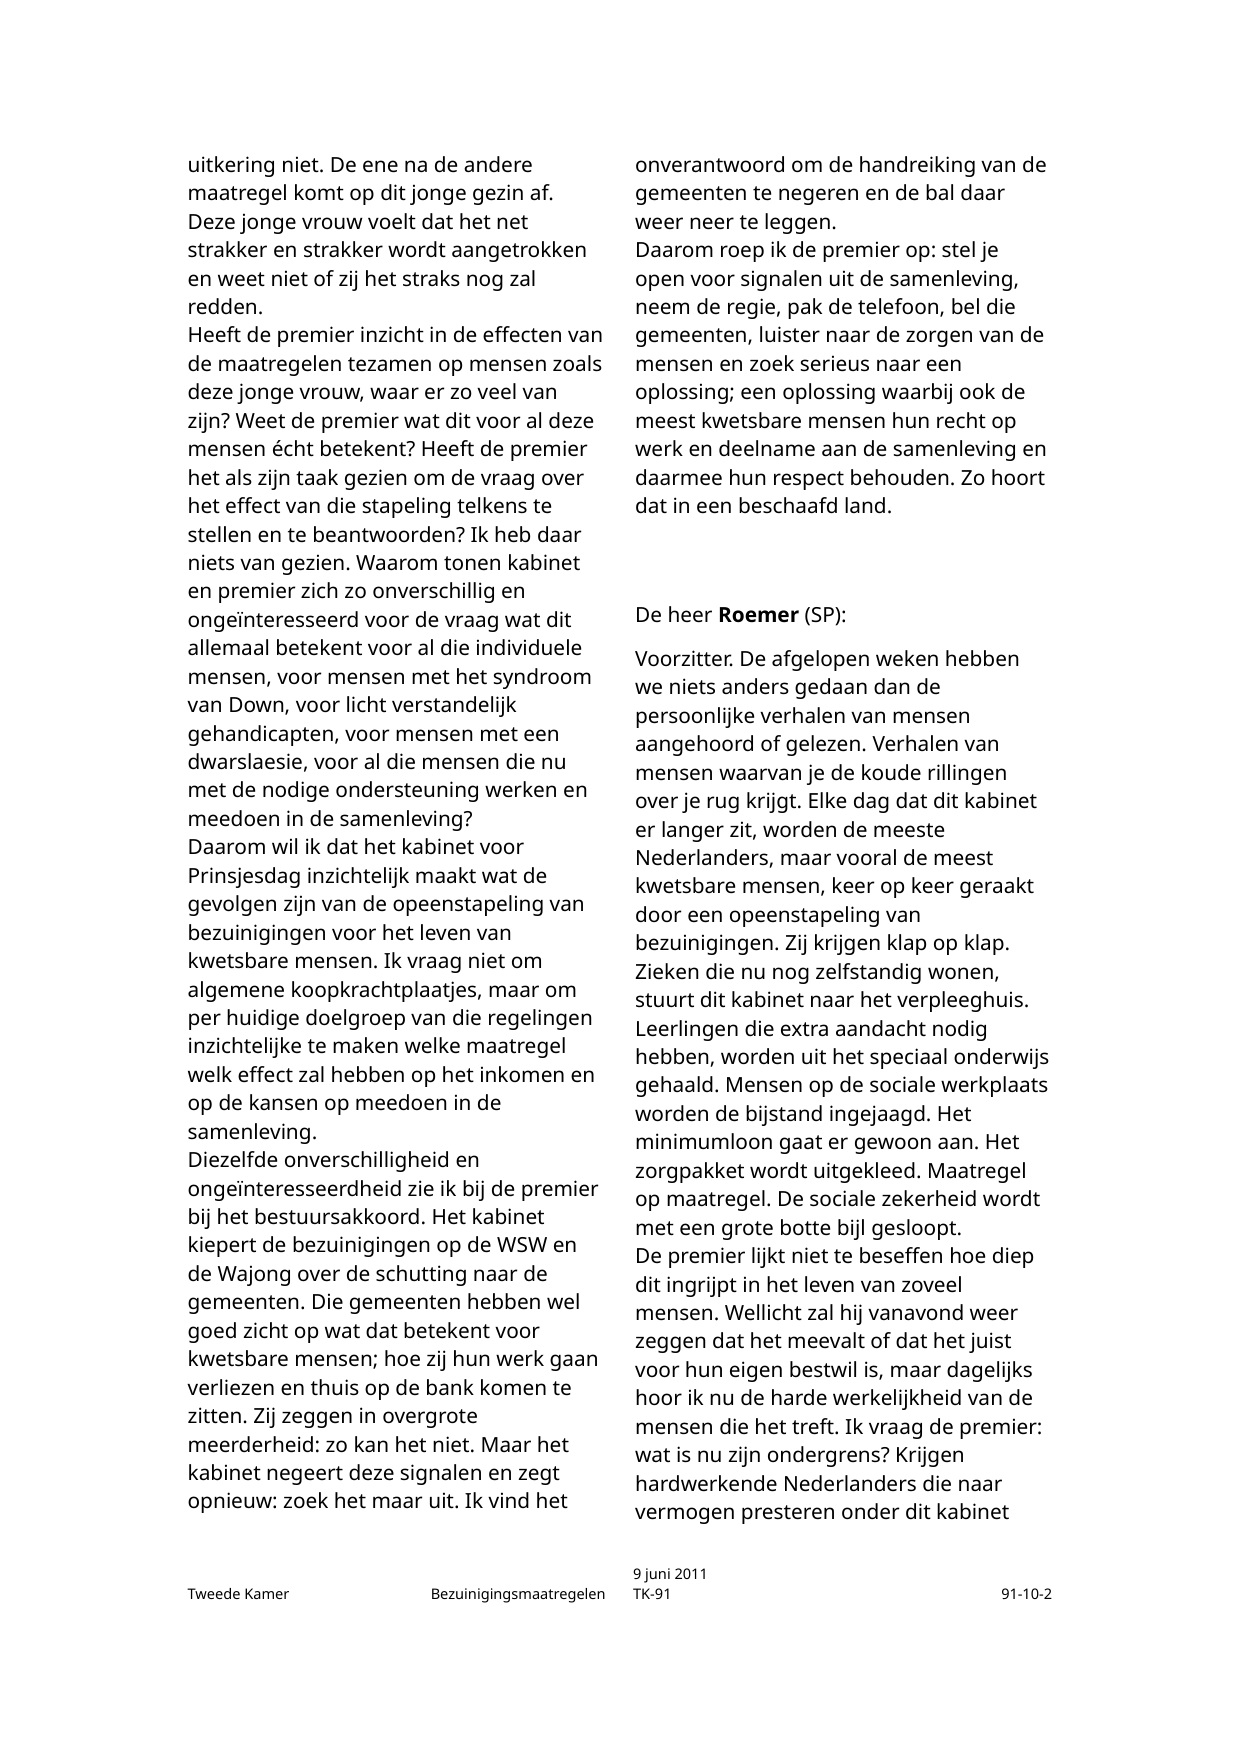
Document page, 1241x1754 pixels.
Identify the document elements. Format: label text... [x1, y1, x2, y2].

text De premier lijkt niet te beseffen hoe diep dit ingrijpt in het leven van zoveel mensen. Wellicht zal hij vanavond weer zeggen dat het meevalt of dat het juist voor hun eigen bestwil is, maar dagelijks hoor ik nu de harde werkelijkheid van de mensen die het treft. Ik vraag de premier: wat is nu zijn ondergrens? Krijgen hardwerkende Nederlanders die naar vermogen presteren onder dit kabinet [635, 1241, 1053, 1526]
text Daarom roep ik de premier op: stel je open voor signalen uit de samenleving, neem de regie, pak de telefoon, bel die gemeenten, luister naar de zorgen van de mensen en zoek serieus naar een oplossing; een oplossing waarbij ook de meest kwetsbare mensen hun recht op werk en deelname aan de samenleving en daarmee hun respect behouden. Zo hoort dat in een beschaafd land. [635, 235, 1053, 520]
text uitkering niet. De ene na de andere maatregel komt op dit jonge gezin af. Deze jonge vrouw voelt dat het net strakker en strakker wordt aangetrokken en weet niet of zij het straks nog zal redden. [187, 150, 605, 321]
text  [635, 550, 1053, 578]
text Zieken die nu nog zelfstandig wonen, stuurt dit kabinet naar het verpleeghuis. Leerlingen die extra aandacht nodig hebben, worden uit het speciaal onderwijs gehaald. Mensen op de sociale werkplaats worden de bijstand ingejaagd. Het minimumloon gaat er gewoon aan. Het zorgpakket wordt uitgekleed. Maatregel op maatregel. De sociale zekerheid wordt met een grote botte bijl gesloopt. [635, 957, 1053, 1241]
text onverantwoord om de handreiking van de gemeenten te negeren en de bal daar weer neer te leggen. [635, 150, 1053, 235]
text Heeft de premier inzicht in de effecten van de maatregelen tezamen op mensen zoals deze jonge vrouw, waar er zo veel van zijn? Weet de premier wat dit voor al deze mensen écht betekent? Heeft de premier het als zijn taak gezien om de vraag over het effect van die stapeling telkens te stellen en te beantwoorden? Ik heb daar niets van gezien. Waarom tonen kabinet en premier zich zo onverschillig en ongeïnteresseerd voor de vraag wat dit allemaal betekent voor al die individuele mensen, voor mensen met het syndroom van Down, voor licht verstandelijk gehandicapten, voor mensen met een dwarslaesie, voor al die mensen die nu met de nodige ondersteuning werken en meedoen in de samenleving? [187, 321, 605, 832]
text De heer Roemer (SP): [635, 601, 1053, 629]
text Diezelfde onverschilligheid en ongeïnteresseerdheid zie ik bij de premier bij het bestuursakkoord. Het kabinet kiepert de bezuinigingen op de WSW en de Wajong over de schutting naar de gemeenten. Die gemeenten hebben wel goed zicht op wat dat betekent voor kwetsbare mensen; hoe zij hun werk gaan verliezen en thuis op de bank komen te zitten. Zij zeggen in overgrote meerderheid: zo kan het niet. Maar het kabinet negeert deze signalen en zegt opnieuw: zoek het maar uit. Ik vind het [187, 1145, 605, 1515]
text Daarom wil ik dat het kabinet voor Prinsjesdag inzichtelijk maakt wat de gevolgen zijn van de opeenstapeling van bezuinigingen voor het leven van kwetsbare mensen. Ik vraag niet om algemene koopkrachtplaatjes, maar om per huidige doelgroep van die regelingen inzichtelijke te maken welke maatregel welk effect zal hebben op het inkomen en op de kansen op meedoen in de samenleving. [187, 832, 605, 1145]
text Voorzitter. De afgelopen weken hebben we niets anders gedaan dan de persoonlijke verhalen van mensen aangehoord of gelezen. Verhalen van mensen waarvan je de koude rillingen over je rug krijgt. Elke dag dat dit kabinet er langer zit, worden de meeste Nederlanders, maar vooral de meest kwetsbare mensen, keer op keer geraakt door een opeenstapeling van bezuinigingen. Zij krijgen klap op klap. [635, 644, 1053, 957]
